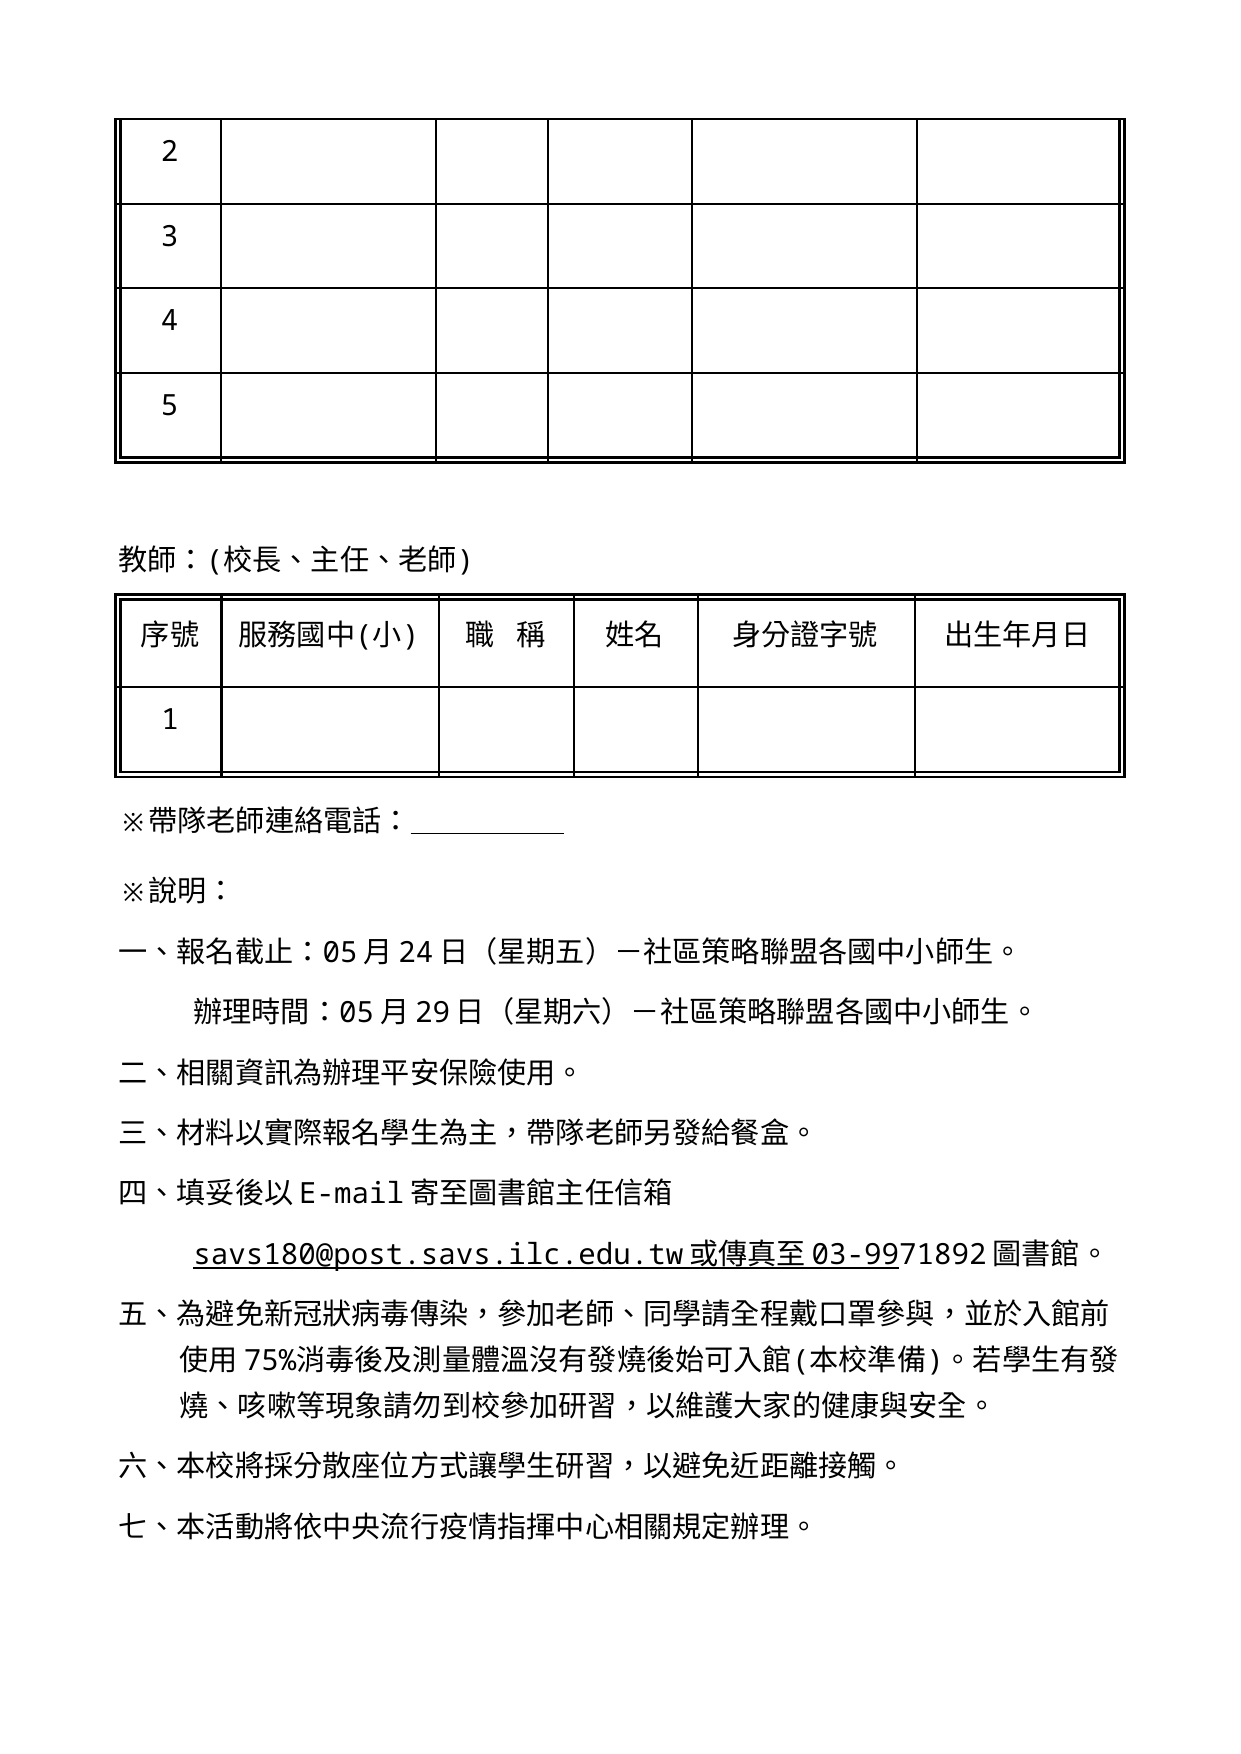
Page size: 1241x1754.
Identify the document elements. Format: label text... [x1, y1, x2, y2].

table_cell [693, 205, 916, 287]
table_cell [549, 374, 691, 456]
table_cell [918, 120, 1118, 203]
text ※帶隊老師連絡電話： [118, 797, 1122, 839]
text 一、報名截止：05月24日（星期五）－社區策略聯盟各國中小師生。 [118, 925, 1122, 971]
table_header 姓名 [575, 601, 697, 686]
table_cell 1 [122, 688, 220, 771]
text 三、材料以實際報名學生為主，帶隊老師另發給餐盒。 [118, 1106, 1122, 1152]
text ※說明： [118, 860, 1122, 910]
table_cell [437, 205, 547, 287]
table_cell [699, 688, 914, 771]
table_header 身分證字號 [699, 601, 914, 686]
table_cell [222, 289, 435, 372]
table_cell [437, 120, 547, 203]
text 六、本校將採分散座位方式讓學生研習，以避免近距離接觸。 [118, 1439, 1122, 1485]
table_header 序號 [122, 601, 220, 686]
text 辦理時間：05月29日（星期六）－社區策略聯盟各國中小師生。 [118, 985, 1122, 1031]
table_header 服務國中(小) [223, 601, 438, 686]
table_cell [222, 205, 435, 287]
table_cell [575, 688, 697, 771]
table_cell 2 [122, 120, 220, 203]
text 四、填妥後以E-mail寄至圖書館主任信箱 [118, 1167, 1122, 1212]
table_cell [916, 688, 1118, 771]
table_cell [440, 688, 573, 771]
table_cell [437, 289, 547, 372]
table_cell [222, 120, 435, 203]
text 二、相關資訊為辦理平安保險使用。 [118, 1046, 1122, 1092]
table_cell [223, 688, 438, 771]
text 五、為避免新冠狀病毒傳染，參加老師、同學請全程戴口罩參與，並於入館前使用75%消毒後及測量體溫沒有發燒後始可入館(本校準備)。若學生有發燒、咳嗽等現象請勿到校參加研習，以維護大家的健康與安全。 [118, 1287, 1122, 1425]
table_cell 3 [122, 205, 220, 287]
table_cell [918, 205, 1118, 287]
table_cell [437, 374, 547, 456]
table_cell [918, 374, 1118, 456]
text 七、本活動將依中央流行疫情指揮中心相關規定辦理。 [118, 1500, 1122, 1546]
table_cell [549, 289, 691, 372]
table_header 職 稱 [440, 601, 573, 686]
table_cell [549, 205, 691, 287]
text savs180@post.savs.ilc.edu.tw或傳真至03-9971892圖書館。 [118, 1227, 1122, 1273]
table_cell [222, 374, 435, 456]
table_cell [918, 289, 1118, 372]
text 教師：(校長、主任、老師) [118, 528, 1122, 578]
table_cell [693, 120, 916, 203]
table_cell [693, 289, 916, 372]
table_cell [693, 374, 916, 456]
table_cell 4 [122, 289, 220, 372]
table_cell 5 [122, 374, 220, 456]
table_header 出生年月日 [916, 601, 1118, 686]
table_cell [549, 120, 691, 203]
